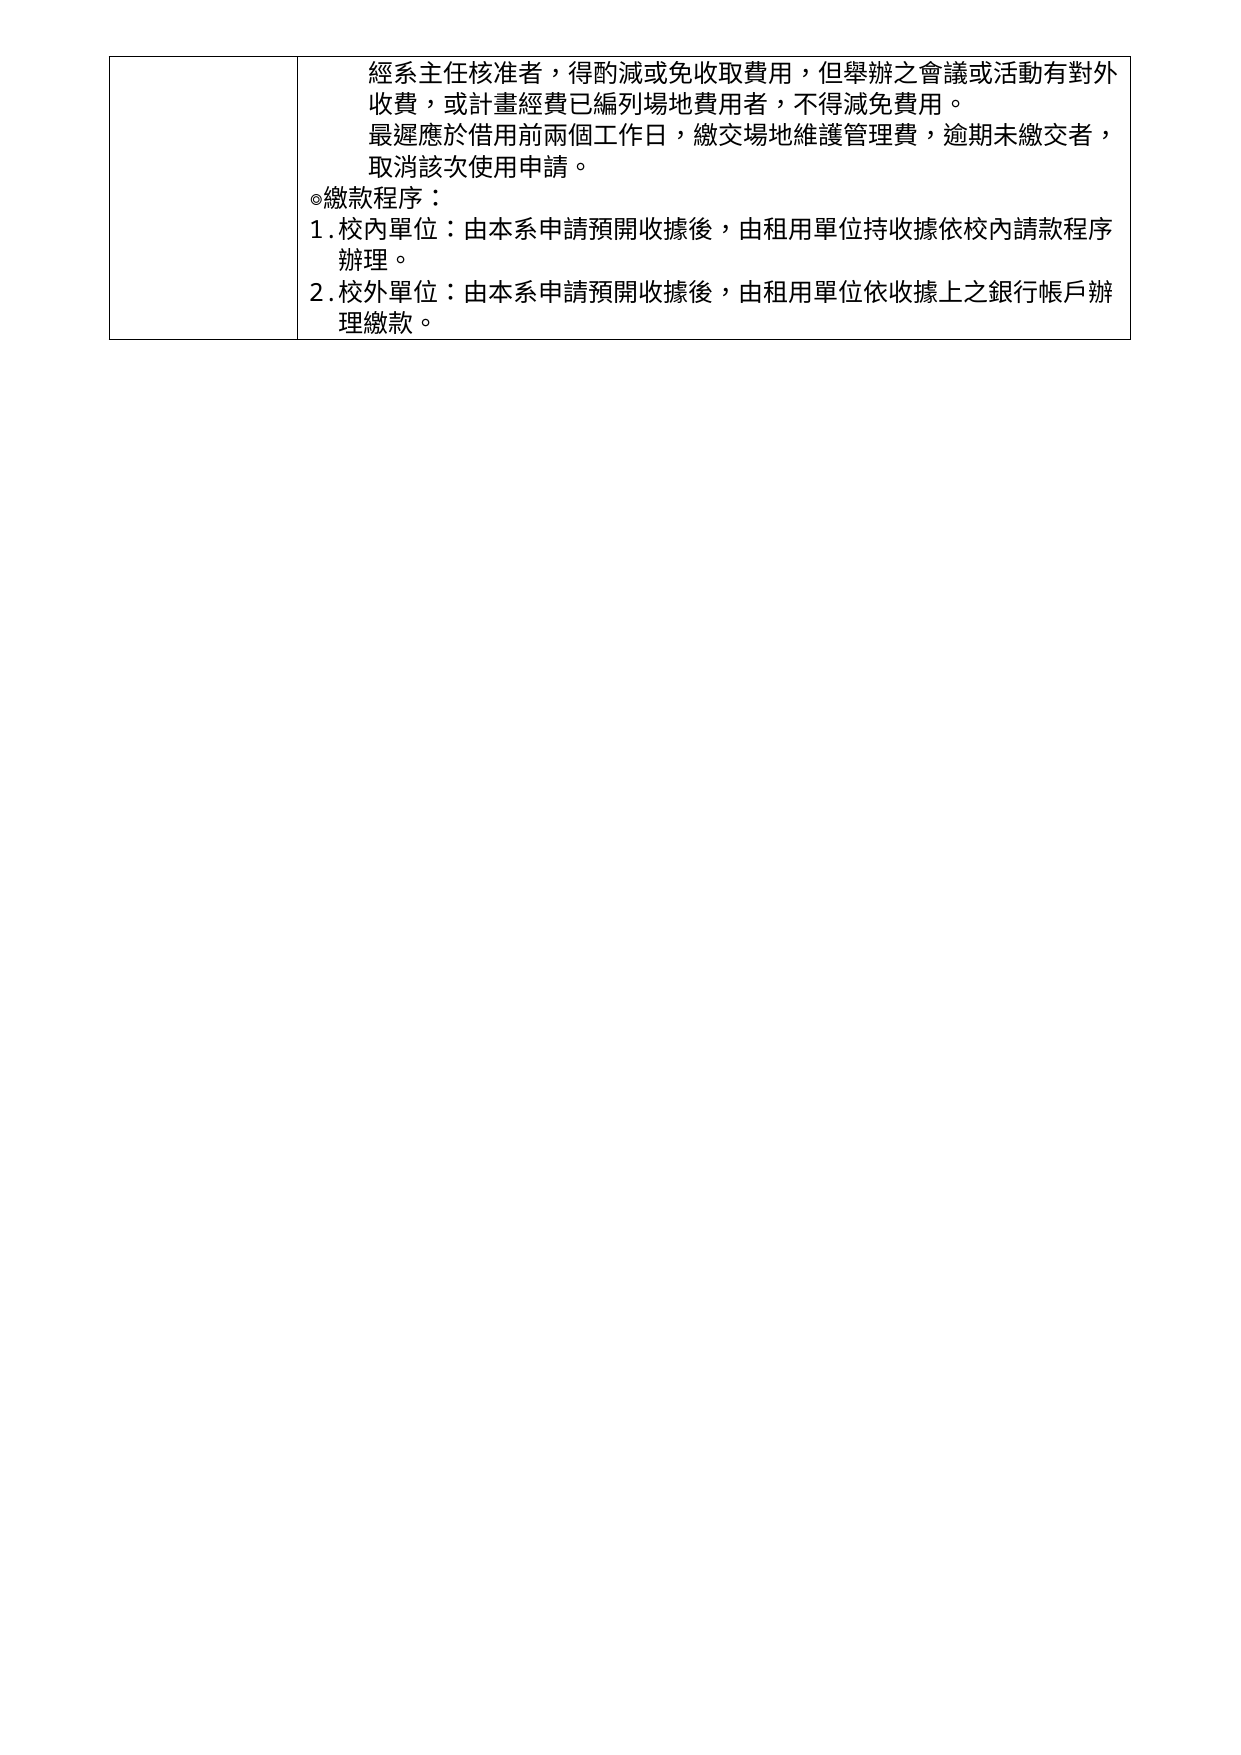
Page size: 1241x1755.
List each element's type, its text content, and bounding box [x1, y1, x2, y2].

table_cell [110, 57, 297, 338]
table_cell 經系主任核准者，得酌減或免收取費用，但舉辦之會議或活動有對外 收費，或計畫經費已編列場地費用者，不得減免費用。 最遲應於借用前兩個工作日，繳交場地維護管理費，逾期未繳交者， 取消該次使用申請。 ◎繳款程序： 1.校內單位：由本系申請預開收據後，由租用單位持收據依校內請款程序 辦理。 2.校外單位：由本系申請預開收據後，由租用單位依收據上之銀行帳戶辦 理繳款。 [298, 57, 1130, 338]
